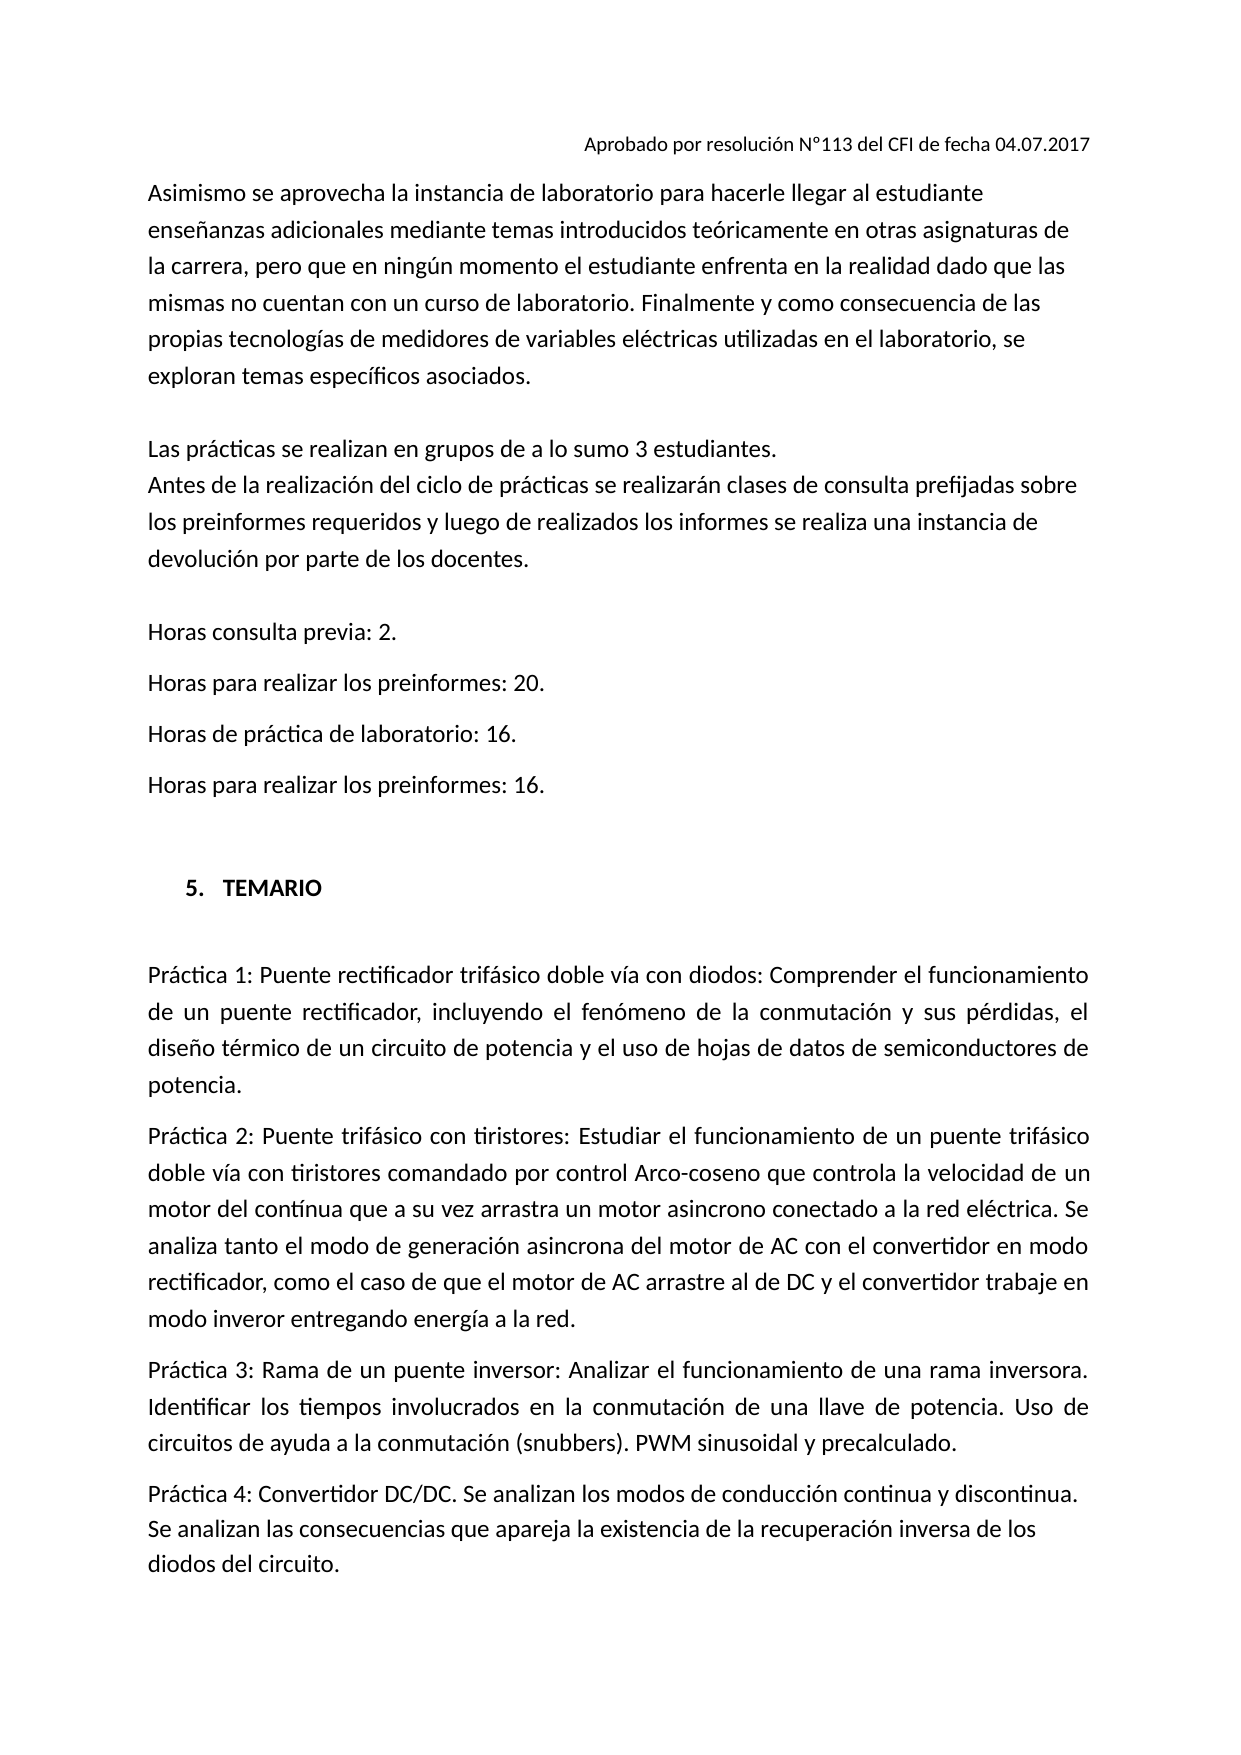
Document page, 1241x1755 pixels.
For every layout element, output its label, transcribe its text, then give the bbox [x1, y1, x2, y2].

text Asimismo se aprovecha la instancia de laboratorio para hacerle llegar al estudiante enseñanzas adicionales mediante temas introducidos teóricamente en otras asignaturas de la carrera, pero que en ningún momento el estudiante enfrenta en la realidad dado que las mismas no cuentan con un curso de laboratorio. Finalmente y como consecuencia de las propias tecnologías de medidores de variables eléctricas utilizadas en el laboratorio, se exploran temas específicos asociados. [148, 177, 1090, 391]
text Antes de la realización del ciclo de prácticas se realizarán clases de consulta prefijadas sobre los preinformes requeridos y luego de realizados los informes se realiza una instancia de devolución por parte de los docentes. [148, 470, 1090, 573]
text Práctica 2: Puente trifásico con tiristores: Estudiar el funcionamiento de un puente trifásico doble vía con tiristores comandado por control Arco-coseno que controla la velocidad de un motor del contínua que a su vez arrastra un motor asincrono conectado a la red eléctrica. Se analiza tanto el modo de generación asincrona del motor de AC con el convertidor en modo rectificador, como el caso de que el motor de AC arrastre al de DC y el convertidor trabaje en modo inveror entregando energía a la red. [148, 1120, 1090, 1333]
list TEMARIO [185, 872, 1090, 902]
text Práctica 3: Rama de un puente inversor: Analizar el funcionamiento de una rama inversora. Identificar los tiempos involucrados en la conmutación de una llave de potencia. Uso de circuitos de ayuda a la conmutación (snubbers). PWM sinusoidal y precalculado. [148, 1354, 1090, 1458]
text Horas consulta previa: 2. [148, 616, 1090, 646]
text Práctica 4: Convertidor DC/DC. Se analizan los modos de conducción continua y discontinua. Se analizan las consecuencias que apareja la existencia de la recuperación inversa de los diodos del circuito. [148, 1478, 1090, 1579]
text Horas de práctica de laboratorio: 16. [148, 718, 1090, 749]
text Práctica 1: Puente rectificador trifásico doble vía con diodos: Comprender el funcionamiento de un puente rectificador, incluyendo el fenómeno de la conmutación y sus pérdidas, el diseño térmico de un circuito de potencia y el uso de hojas de datos de semiconductores de potencia. [148, 959, 1090, 1099]
text Horas para realizar los preinformes: 20. [148, 667, 1090, 698]
text Horas para realizar los preinformes: 16. [148, 769, 1090, 800]
text Las prácticas se realizan en grupos de a lo sumo 3 estudiantes. [148, 433, 1090, 464]
